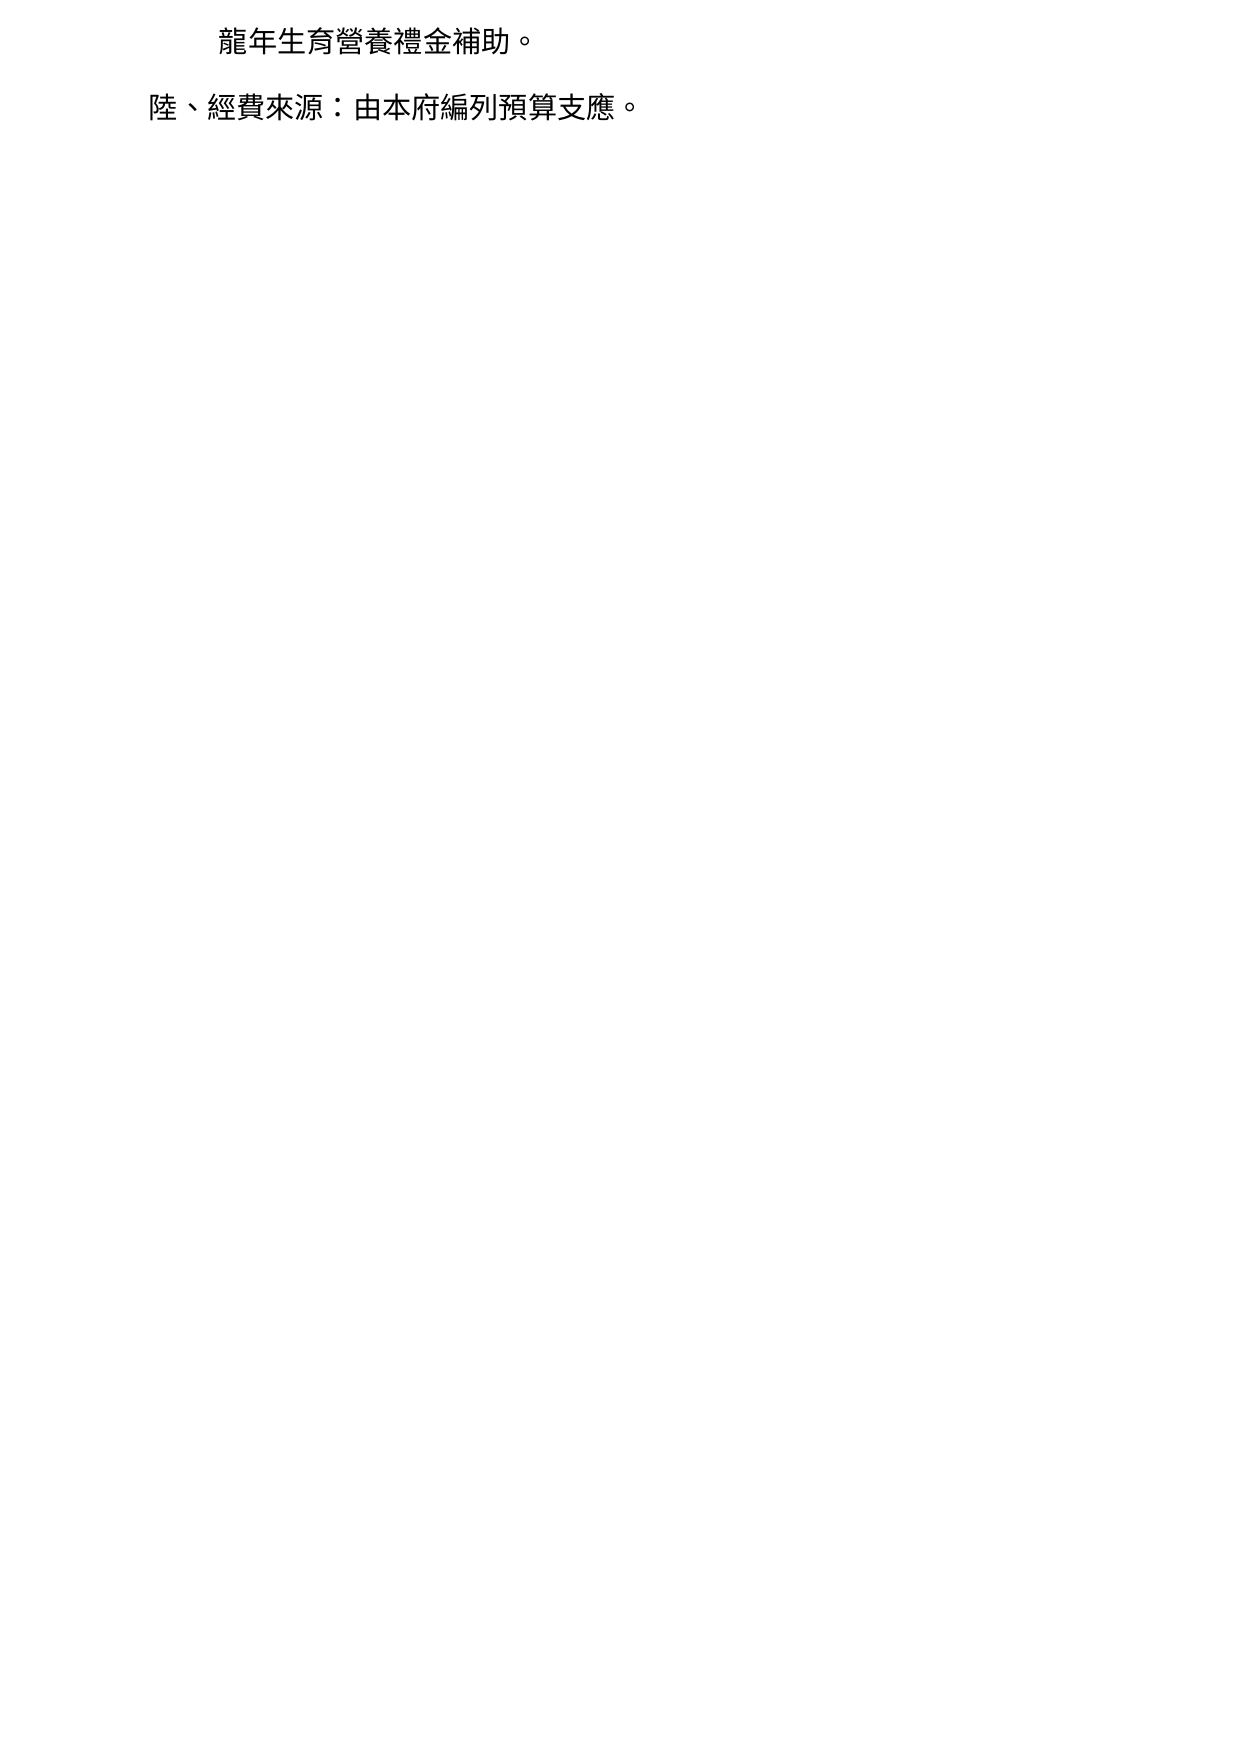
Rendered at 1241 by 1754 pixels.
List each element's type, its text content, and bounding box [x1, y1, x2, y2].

text 陸、經費來源：由本府編列預算支應。 [131, 80, 1152, 128]
text 龍年生育營養禮金補助。 [131, 19, 1152, 61]
